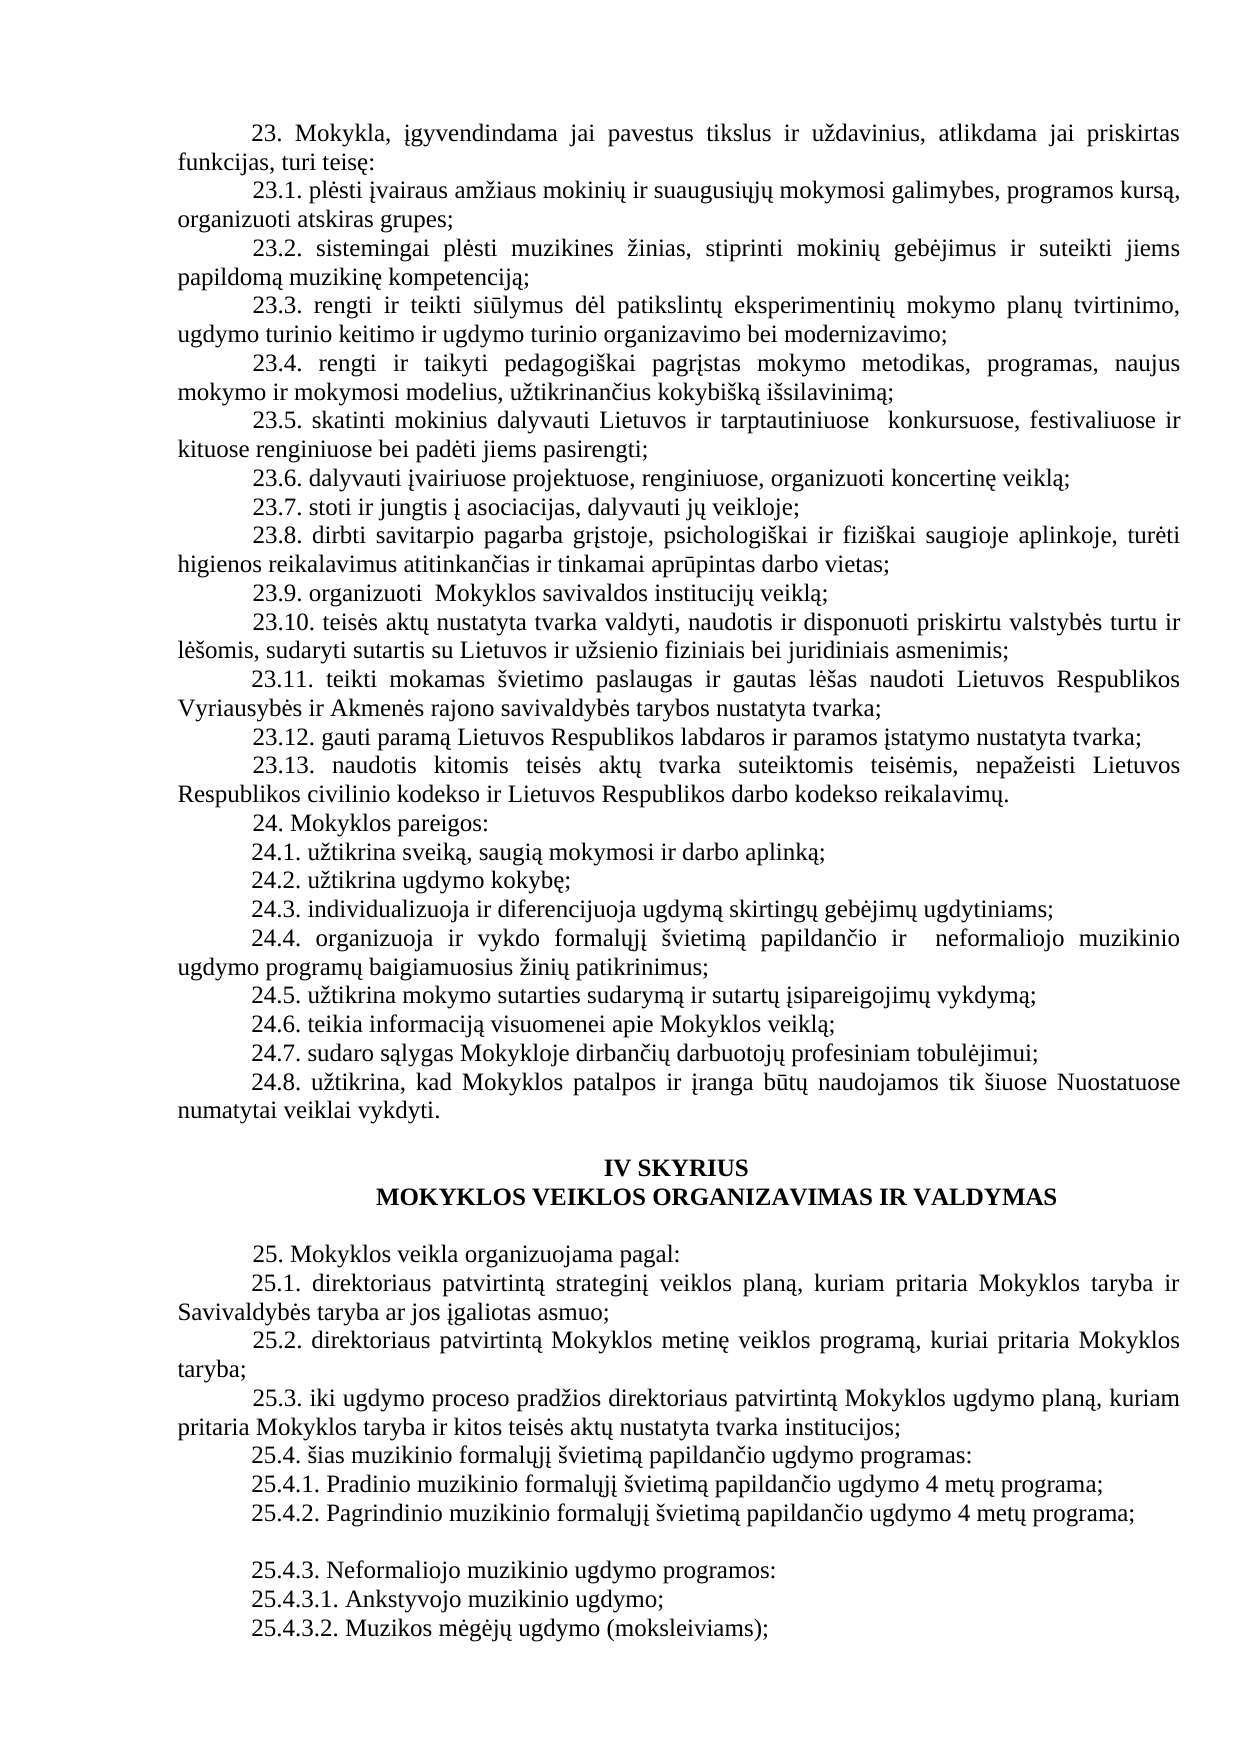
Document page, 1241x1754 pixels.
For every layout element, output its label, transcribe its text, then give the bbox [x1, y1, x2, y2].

text 25.4. šias muzikinio formalųjį švietimą papildančio ugdymo programas: [177, 1441, 1181, 1469]
text 23.4. rengti ir taikyti pedagogiškai pagrįstas mokymo metodikas, programas, naujus mokymo ir mokymosi modelius, užtikrinančius kokybišką išsilavinimą; [177, 348, 1181, 406]
text 23.11. teikti mokamas švietimo paslaugas ir gautas lėšas naudoti Lietuvos Respublikos Vyriausybės ir Akmenės rajono savivaldybės tarybos nustatyta tvarka; [177, 664, 1181, 722]
text 23.2. sistemingai plėsti muzikines žinias, stiprinti mokinių gebėjimus ir suteikti jiems papildomą muzikinę kompetenciją; [177, 233, 1181, 291]
text 23.10. teisės aktų nustatyta tvarka valdyti, naudotis ir disponuoti priskirtu valstybės turtu ir lėšomis, sudaryti sutartis su Lietuvos ir užsienio fiziniais bei juridiniais asmenimis; [177, 607, 1181, 664]
text 25.1. direktoriaus patvirtintą strateginį veiklos planą, kuriam pritaria Mokyklos taryba ir Savivaldybės taryba ar jos įgaliotas asmuo; [177, 1268, 1181, 1326]
text 25.4.3.1. Ankstyvojo muzikinio ugdymo; [177, 1584, 1181, 1613]
text 23.3. rengti ir teikti siūlymus dėl patikslintų eksperimentinių mokymo planų tvirtinimo, ugdymo turinio keitimo ir ugdymo turinio organizavimo bei modernizavimo; [177, 291, 1181, 348]
text 23.9. organizuoti Mokyklos savivaldos institucijų veiklą; [177, 578, 1181, 607]
text 25.4.3.2. Muzikos mėgėjų ugdymo (moksleiviams); [177, 1613, 1181, 1642]
text IV SKYRIUS [177, 1153, 1181, 1182]
text 25.2. direktoriaus patvirtintą Mokyklos metinę veiklos programą, kuriai pritaria Mokyklos taryba; [177, 1326, 1181, 1383]
text 23.1. plėsti įvairaus amžiaus mokinių ir suaugusiųjų mokymosi galimybes, programos kursą, organizuoti atskiras grupes; [177, 176, 1181, 233]
text MOKYKLOS VEIKLOS ORGANIZAVIMAS IR VALDYMAS [177, 1182, 1181, 1211]
text 25.4.2. Pagrindinio muzikinio formalųjį švietimą papildančio ugdymo 4 metų programa; [177, 1498, 1181, 1527]
text 23.13. naudotis kitomis teisės aktų tvarka suteiktomis teisėmis, nepažeisti Lietuvos Respublikos civilinio kodekso ir Lietuvos Respublikos darbo kodekso reikalavimų. [177, 751, 1181, 808]
text 24. Mokyklos pareigos: [177, 808, 1181, 837]
text 24.6. teikia informaciją visuomenei apie Mokyklos veiklą; [177, 1009, 1181, 1038]
text 25. Mokyklos veikla organizuojama pagal: [177, 1239, 1181, 1268]
text 24.1. užtikrina sveiką, saugią mokymosi ir darbo aplinką; [177, 837, 1181, 866]
text 24.5. užtikrina mokymo sutarties sudarymą ir sutartų įsipareigojimų vykdymą; [177, 981, 1181, 1009]
text 24.4. organizuoja ir vykdo formalųjį švietimą papildančio ir neformaliojo muzikinio ugdymo programų baigiamuosius žinių patikrinimus; [177, 923, 1181, 981]
text 23.5. skatinti mokinius dalyvauti Lietuvos ir tarptautiniuose konkursuose, festivaliuose ir kituose renginiuose bei padėti jiems pasirengti; [177, 406, 1181, 463]
text 24.3. individualizuoja ir diferencijuoja ugdymą skirtingų gebėjimų ugdytiniams; [177, 894, 1181, 923]
text 23.7. stoti ir jungtis į asociacijas, dalyvauti jų veikloje; [177, 492, 1181, 521]
text 25.3. iki ugdymo proceso pradžios direktoriaus patvirtintą Mokyklos ugdymo planą, kuriam pritaria Mokyklos taryba ir kitos teisės aktų nustatyta tvarka institucijos; [177, 1383, 1181, 1441]
text 25.4.3. Neformaliojo muzikinio ugdymo programos: [177, 1556, 1181, 1584]
text 23.6. dalyvauti įvairiuose projektuose, renginiuose, organizuoti koncertinę veiklą; [177, 463, 1181, 492]
text 23.8. dirbti savitarpio pagarba grįstoje, psichologiškai ir fiziškai saugioje aplinkoje, turėti higienos reikalavimus atitinkančias ir tinkamai aprūpintas darbo vietas; [177, 521, 1181, 578]
text 25.4.1. Pradinio muzikinio formalųjį švietimą papildančio ugdymo 4 metų programa; [177, 1469, 1181, 1498]
text 24.8. užtikrina, kad Mokyklos patalpos ir įranga būtų naudojamos tik šiuose Nuostatuose numatytai veiklai vykdyti. [177, 1067, 1181, 1124]
text 24.2. užtikrina ugdymo kokybę; [177, 866, 1181, 894]
text 24.7. sudaro sąlygas Mokykloje dirbančių darbuotojų profesiniam tobulėjimui; [177, 1038, 1181, 1067]
text 23.12. gauti paramą Lietuvos Respublikos labdaros ir paramos įstatymo nustatyta tvarka; [177, 722, 1181, 751]
text 23. Mokykla, įgyvendindama jai pavestus tikslus ir uždavinius, atlikdama jai priskirtas funkcijas, turi teisę: [177, 118, 1181, 176]
